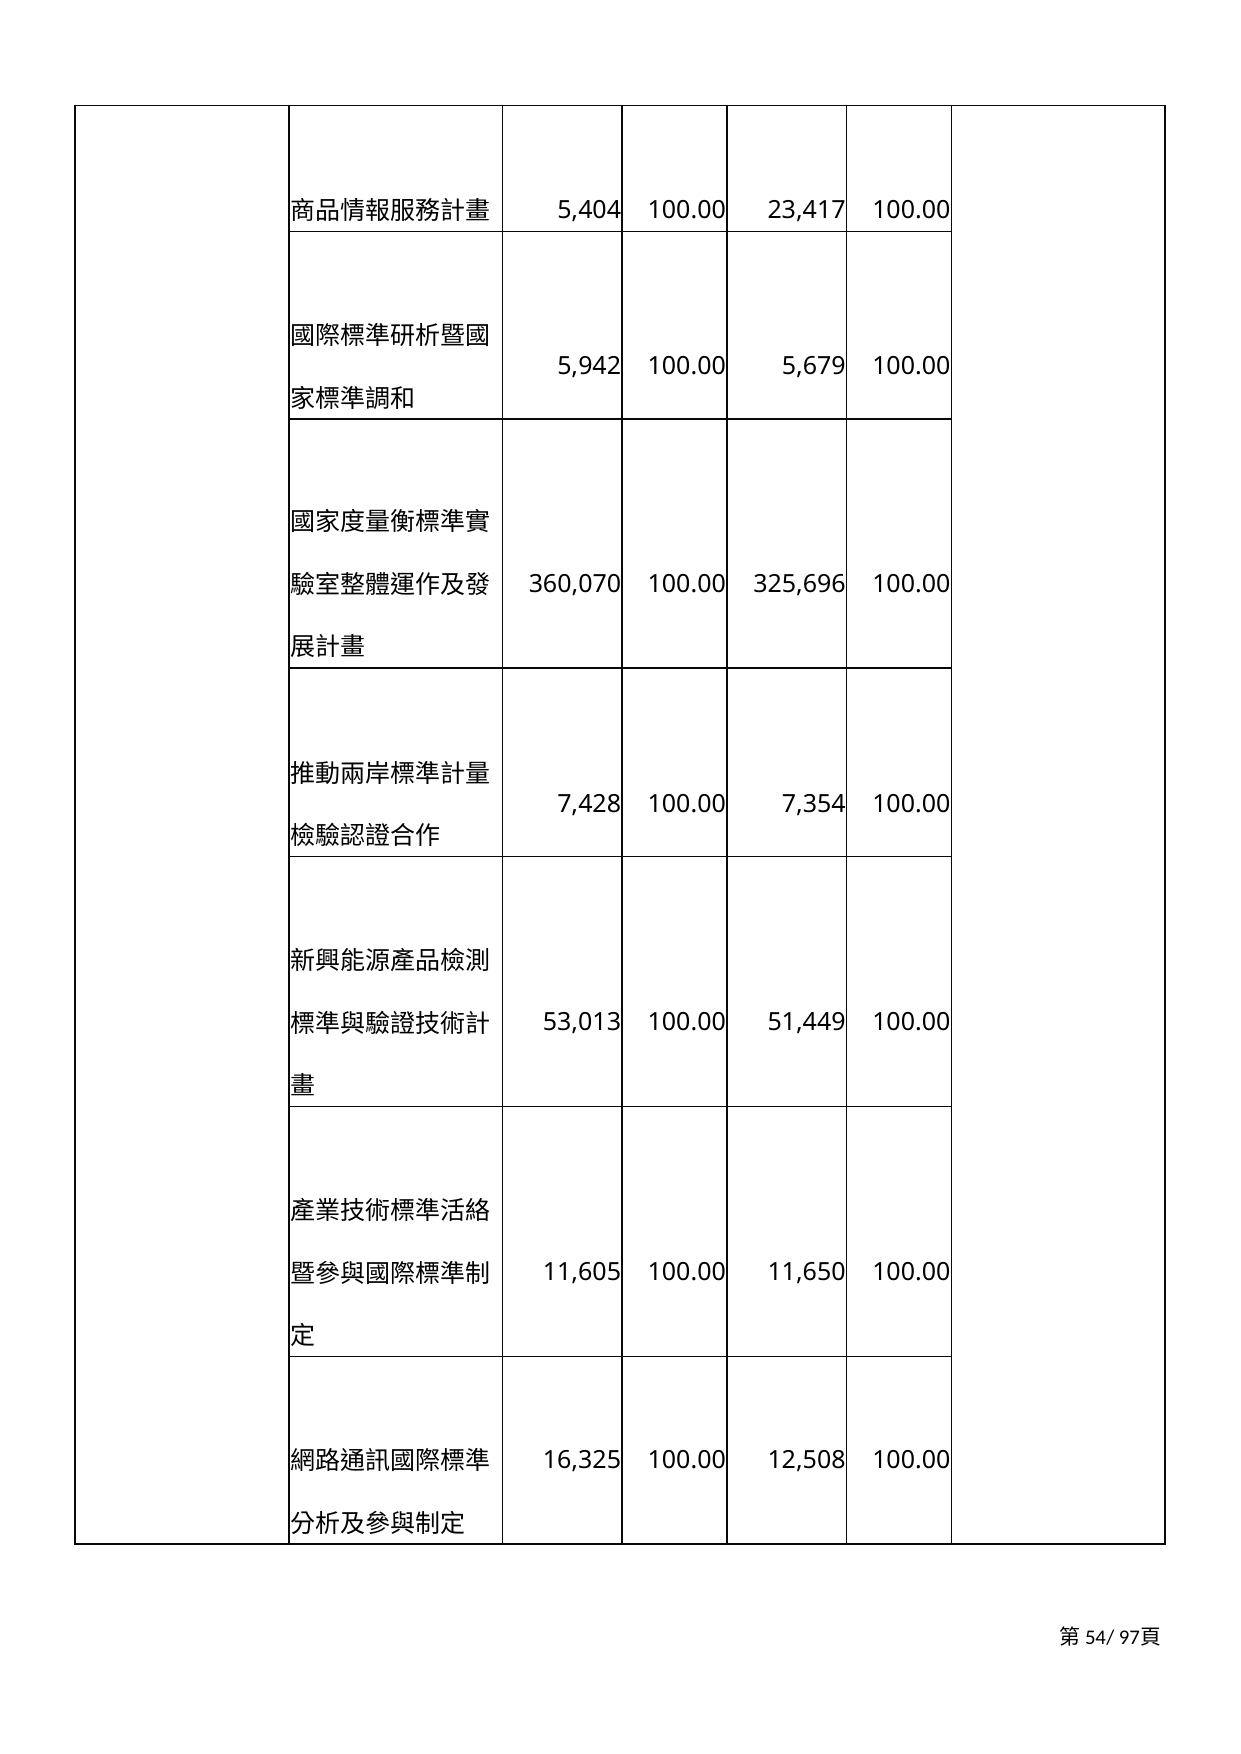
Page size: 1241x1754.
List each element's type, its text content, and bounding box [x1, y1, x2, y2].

table_cell 100.00 [847, 669, 951, 856]
table_cell [952, 106, 1164, 1543]
table_cell 325,696 [728, 420, 846, 667]
table_cell 100.00 [623, 106, 726, 231]
table_cell 100.00 [847, 232, 951, 418]
table_cell 23,417 [728, 106, 846, 231]
table_cell 11,650 [728, 1107, 846, 1356]
table_cell 100.00 [623, 232, 726, 418]
table_cell 100.00 [623, 420, 726, 667]
table_cell 53,013 [503, 857, 621, 1106]
table_cell 100.00 [623, 1357, 726, 1543]
table_cell 12,508 [728, 1357, 846, 1543]
table_cell 國際標準研析暨國家標準調和 [290, 232, 502, 418]
table_cell 新興能源產品檢測標準與驗證技術計畫 [290, 857, 502, 1106]
table_cell 5,679 [728, 232, 846, 418]
table_cell 51,449 [728, 857, 846, 1106]
table_cell 16,325 [503, 1357, 621, 1543]
table_cell 100.00 [847, 1107, 951, 1356]
table_cell 100.00 [847, 857, 951, 1106]
table_cell [76, 106, 288, 1543]
table_cell 國家度量衡標準實驗室整體運作及發展計畫 [290, 420, 502, 667]
table_cell 商品情報服務計畫 [290, 106, 502, 231]
table_cell 推動兩岸標準計量檢驗認證合作 [290, 669, 502, 856]
table_cell 100.00 [847, 106, 951, 231]
table_cell 產業技術標準活絡暨參與國際標準制定 [290, 1107, 502, 1356]
table_cell 5,404 [503, 106, 621, 231]
table_cell 100.00 [847, 1357, 951, 1543]
table_cell 網路通訊國際標準分析及參與制定 [290, 1357, 502, 1543]
table_cell 7,354 [728, 669, 846, 856]
table_cell 100.00 [623, 1107, 726, 1356]
table_cell 360,070 [503, 420, 621, 667]
table_cell 5,942 [503, 232, 621, 418]
table_cell 11,605 [503, 1107, 621, 1356]
table_cell 7,428 [503, 669, 621, 856]
table_cell 100.00 [623, 857, 726, 1106]
table_cell 100.00 [847, 420, 951, 667]
table_cell 100.00 [623, 669, 726, 856]
